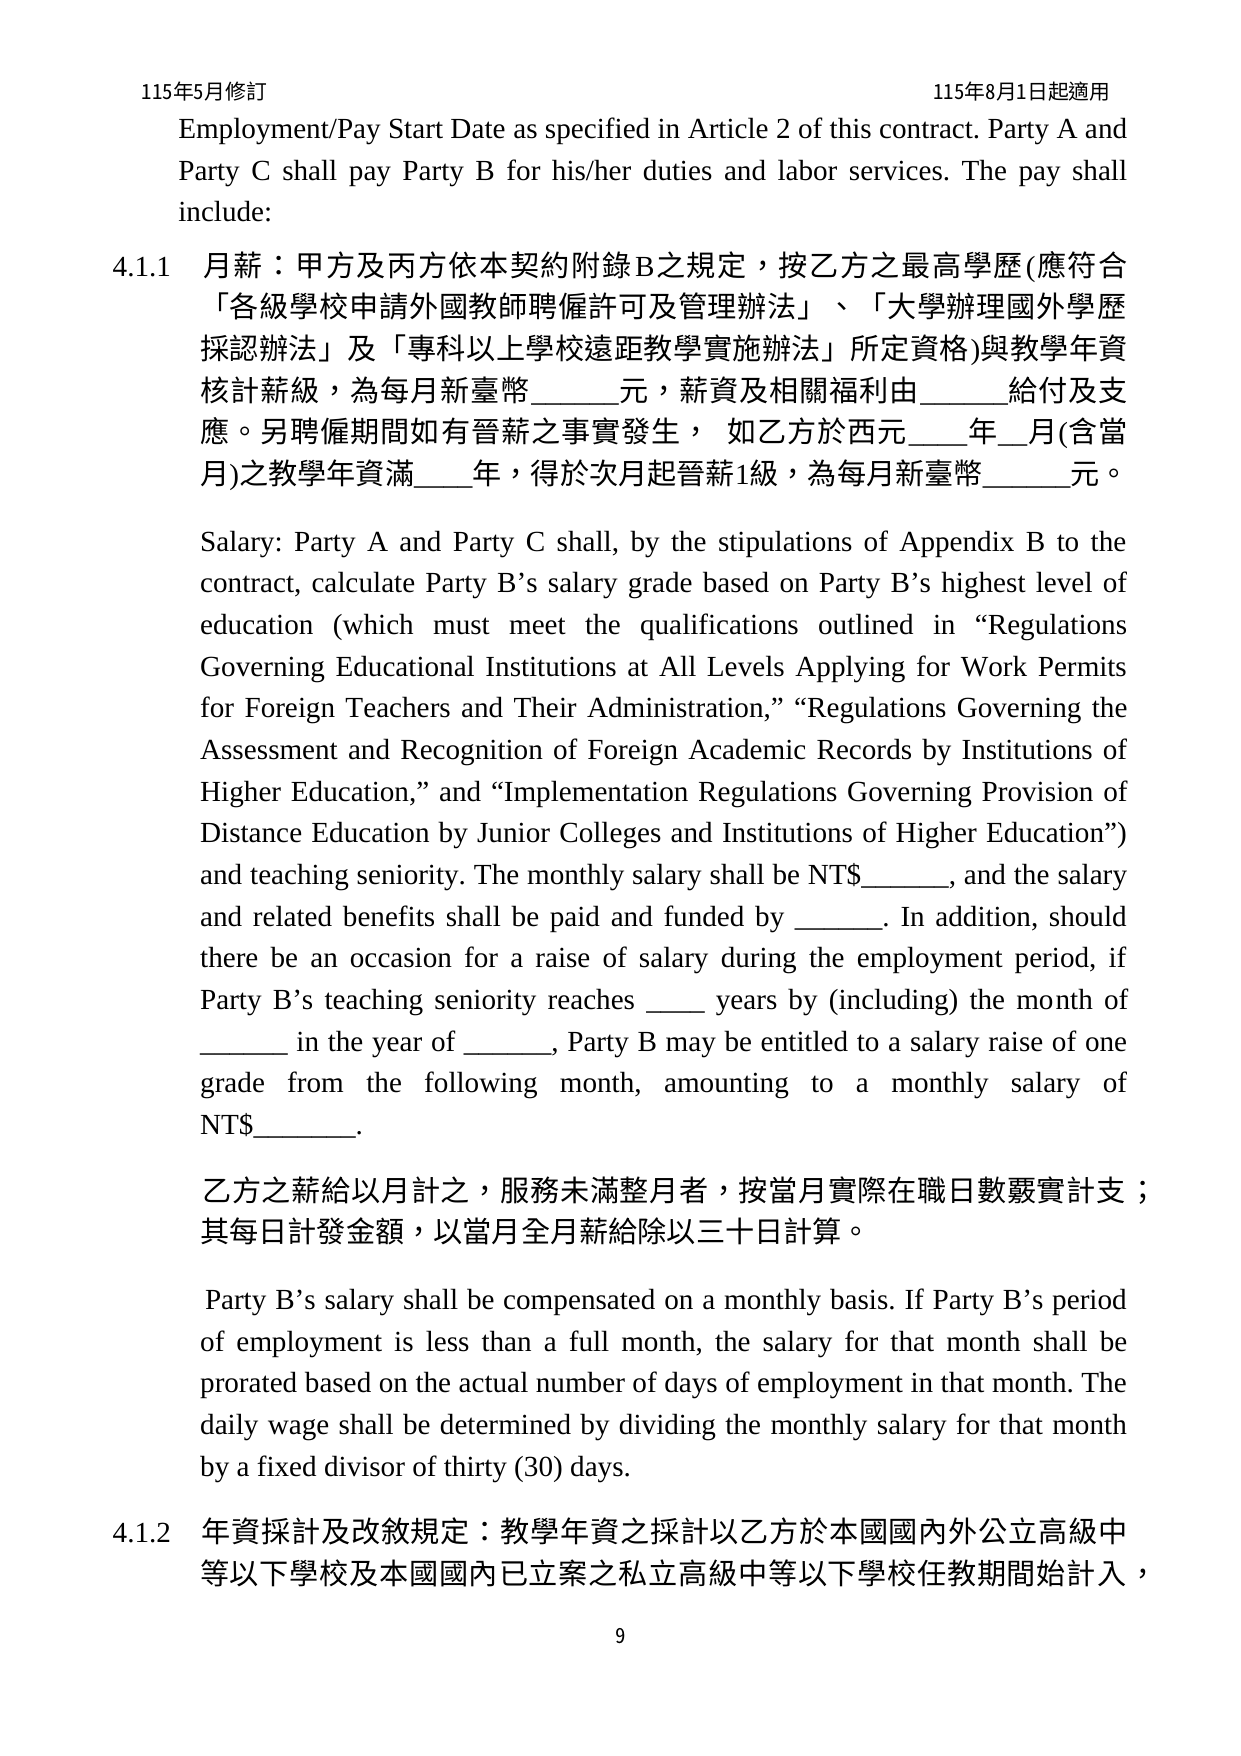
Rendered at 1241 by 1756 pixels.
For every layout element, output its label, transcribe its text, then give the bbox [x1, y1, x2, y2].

text Salary: Party A and Party C shall, by the stipulations of Appendix B to the contract, calculate Party B’s salary grade based on Party B’s highest level of education (which must meet the qualifications outlined in “Regulations Governing Educational Institutions at All Levels Applying for Work Permits for Foreign Teachers and Their Administration,” “Regulations Governing the Assessment and Recognition of Foreign Academic Records by Institutions of Higher Education,” and “Implementation Regulations Governing Provision of Distance Education by Junior Colleges and Institutions of Higher Education”) and teaching seniority. The monthly salary shall be NT$______, and the salary and related benefits shall be paid and funded by ______. In addition, should there be an occasion for a raise of salary during the employment period, if Party B’s teaching seniority reaches ____ years by (including) the month of ______ in the year of ______, Party B may be entitled to a salary raise of one grade from the following month, amounting to a monthly salary of NT$_______. [112, 518, 1128, 1143]
text 乙方之薪給以月計之，服務未滿整月者，按當月實際在職日數覈實計支；其每日計發金額，以當月全月薪給除以三十日計算。 [112, 1168, 1128, 1251]
text 4.1.2 年資採計及改敘規定：教學年資之採計以乙方於本國國內外公立高級中等以下學校及本國國內已立案之私立高級中等以下學校任教期間始計入，且取得教師證前、擔任教學助理、非全職、實習年資、不足年之教學年資(加總所有得以採計之教學年資後，所餘不足年之教學年資)及任校長職之年資均不得採計。 [112, 1509, 1128, 1593]
text Employment/Pay Start Date as specified in Article 2 of this contract. Party A and Party C shall pay Party B for his/her duties and labor services. The pay shall include: [178, 105, 1128, 230]
text 4.1.1 月薪：甲方及丙方依本契約附錄B之規定，按乙方之最高學歷(應符合「各級學校申請外國教師聘僱許可及管理辦法」、「大學辦理國外學歷採認辦法」及「專科以上學校遠距教學實施辦法」所定資格)與教學年資核計薪級，為每月新臺幣______元，薪資及相關福利由______給付及支應。另聘僱期間如有晉薪之事實發生， 如乙方於西元____年__月(含當月)之教學年資滿____年，得於次月起晉薪1級，為每月新臺幣______元。 [112, 243, 1128, 493]
text Party B’s salary shall be compensated on a monthly basis. If Party B’s period of employment is less than a full month, the salary for that month shall be prorated based on the actual number of days of employment in that month. The daily wage shall be determined by dividing the monthly salary for that month by a fixed divisor of thirty (30) days. [112, 1276, 1128, 1484]
